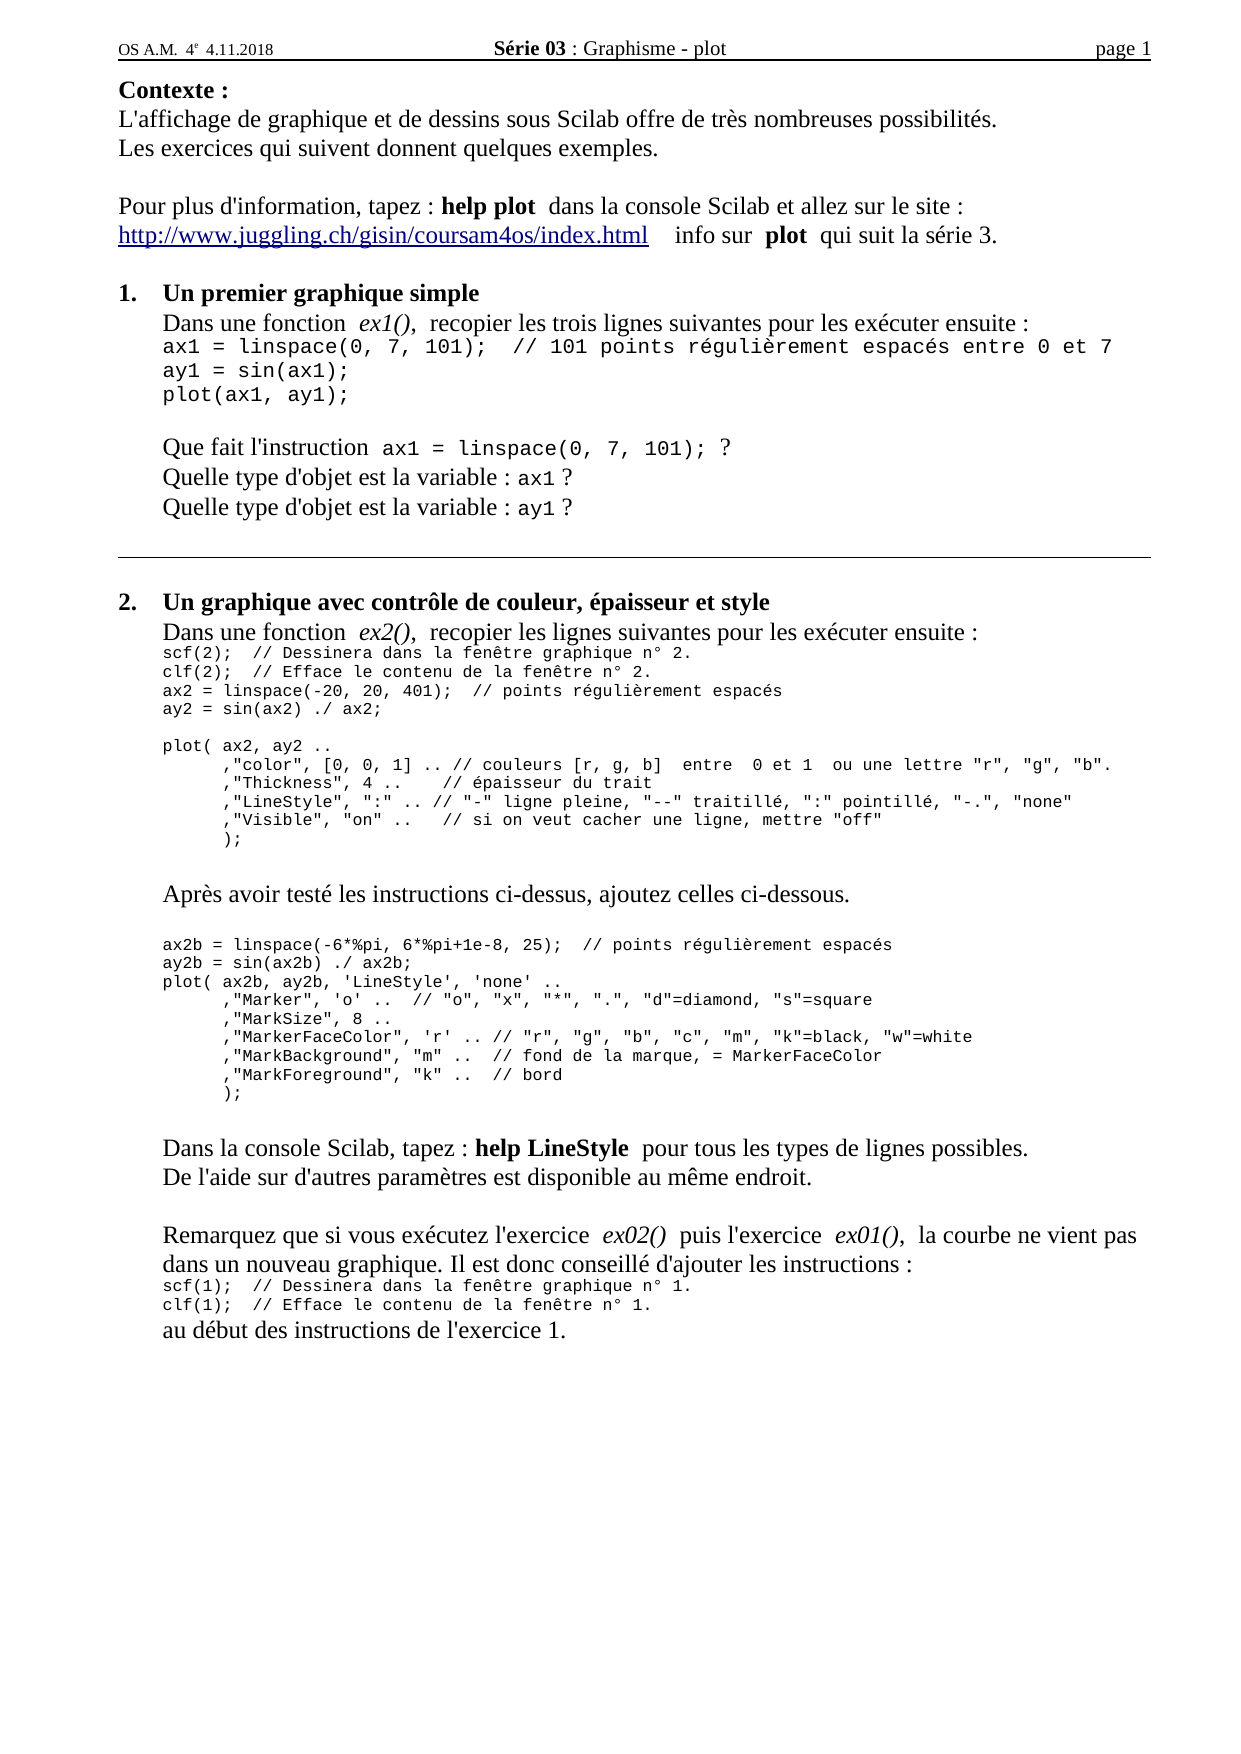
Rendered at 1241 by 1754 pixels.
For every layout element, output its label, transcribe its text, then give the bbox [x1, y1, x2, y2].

text Après avoir testé les instructions ci-dessus, ajoutez celles ci-dessous. [118, 878, 1151, 907]
text ax1 = linspace(0, 7, 101); // 101 points régulièrement espacés entre 0 et 7 [118, 336, 1151, 360]
text Contexte : [118, 75, 1151, 104]
text ay2 = sin(ax2) ./ ax2; [118, 701, 1151, 719]
text ); [118, 1085, 1151, 1103]
text 2. Un graphique avec contrôle de couleur, épaisseur et style [118, 587, 1151, 616]
text L'affichage de graphique et de dessins sous Scilab offre de très nombreuses possibilités. [118, 104, 1151, 133]
text plot( ax2, ay2 .. [118, 738, 1151, 757]
text ,"Marker", 'o' .. // "o", "x", "*", ".", "d"=diamond, "s"=square [118, 992, 1151, 1011]
text Les exercices qui suivent donnent quelques exemples. [118, 133, 1151, 162]
text clf(2); // Efface le contenu de la fenêtre n° 2. [118, 664, 1151, 682]
text Dans une fonction ex1(), recopier les trois lignes suivantes pour les exécuter ensuite : [118, 307, 1151, 336]
text ,"LineStyle", ":" .. // "-" ligne pleine, "--" traitillé, ":" pointillé, "-.", "none" [118, 794, 1151, 812]
text ,"Visible", "on" .. // si on veut cacher une ligne, mettre "off" [118, 812, 1151, 831]
text ,"MarkBackground", "m" .. // fond de la marque, = MarkerFaceColor [118, 1048, 1151, 1066]
text Remarquez que si vous exécutez l'exercice ex02() puis l'exercice ex01(), la courbe ne vient pas dans un nouveau graphique. Il est donc conseillé d'ajouter les instructions : [118, 1220, 1151, 1278]
text Dans la console Scilab, tapez : help LineStyle pour tous les types de lignes possibles. [118, 1132, 1151, 1162]
text ax2 = linspace(-20, 20, 401); // points régulièrement espacés [118, 682, 1151, 701]
text plot( ax2b, ay2b, 'LineStyle', 'none' .. [118, 974, 1151, 992]
text plot(ax1, ay1); [118, 384, 1151, 408]
text Que fait l'instruction ax1 = linspace(0, 7, 101); ? [118, 432, 1151, 462]
text clf(1); // Efface le contenu de la fenêtre n° 1. [118, 1296, 1151, 1315]
text Quelle type d'objet est la variable : ay1 ? [118, 492, 1151, 522]
text ); [118, 831, 1151, 849]
text Dans une fonction ex2(), recopier les lignes suivantes pour les exécuter ensuite : [118, 616, 1151, 645]
text au début des instructions de l'exercice 1. [118, 1315, 1151, 1344]
text ,"color", [0, 0, 1] .. // couleurs [r, g, b] entre 0 et 1 ou une lettre "r", "g", "b". [118, 757, 1151, 775]
text scf(1); // Dessinera dans la fenêtre graphique n° 1. [118, 1278, 1151, 1296]
text ay1 = sin(ax1); [118, 360, 1151, 384]
text ,"MarkForeground", "k" .. // bord [118, 1066, 1151, 1085]
text ay2b = sin(ax2b) ./ ax2b; [118, 955, 1151, 974]
text Pour plus d'information, tapez : help plot dans la console Scilab et allez sur le site : [118, 191, 1151, 220]
text 1. Un premier graphique simple [118, 278, 1151, 307]
text http://www.juggling.ch/gisin/coursam4os/index.html info sur plot qui suit la série 3. [118, 220, 1151, 249]
text ax2b = linspace(-6*%pi, 6*%pi+1e-8, 25); // points régulièrement espacés [118, 937, 1151, 955]
text ,"MarkSize", 8 .. [118, 1011, 1151, 1029]
text Quelle type d'objet est la variable : ax1 ? [118, 462, 1151, 492]
text scf(2); // Dessinera dans la fenêtre graphique n° 2. [118, 645, 1151, 664]
text ,"Thickness", 4 .. // épaisseur du trait [118, 775, 1151, 794]
text ,"MarkerFaceColor", 'r' .. // "r", "g", "b", "c", "m", "k"=black, "w"=white [118, 1029, 1151, 1048]
text De l'aide sur d'autres paramètres est disponible au même endroit. [118, 1162, 1151, 1191]
